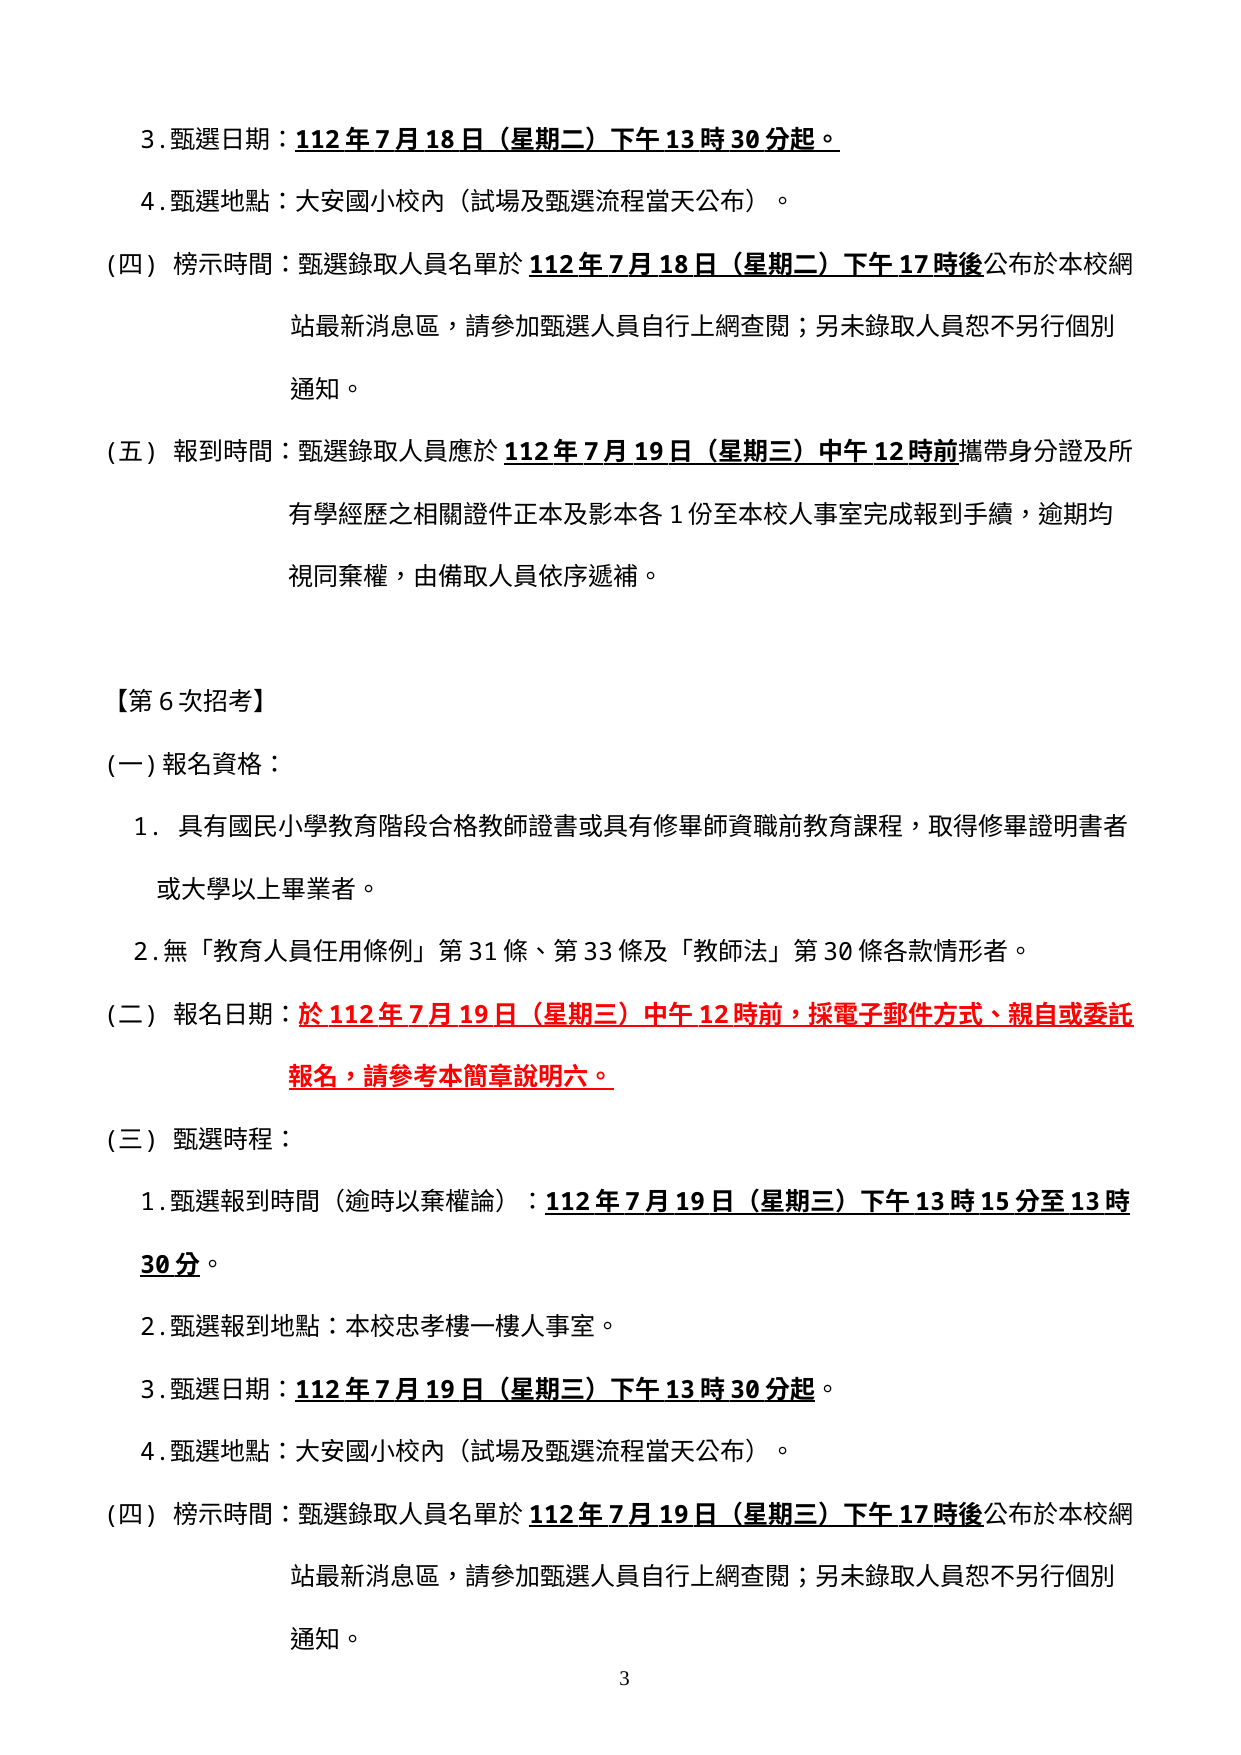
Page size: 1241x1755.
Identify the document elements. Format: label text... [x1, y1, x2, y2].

text 1.甄選報到時間（逾時以棄權論）：112年7月19日（星期三）下午13時15分至13時30分。 [140, 1158, 1137, 1283]
text (二) 報名日期：於112年7月19日（星期三）中午12時前，採電子郵件方式、親自或委託報名，請參考本簡章說明六。 [103, 971, 1137, 1096]
text 2.無「教育人員任用條例」第31條、第33條及「教師法」第30條各款情形者。 [133, 908, 1137, 971]
text 3.甄選日期：112年7月19日（星期三）下午13時30分起。 [140, 1346, 1137, 1408]
text (四) 榜示時間：甄選錄取人員名單於112年7月19日（星期三）下午17時後公布於本校網站最新消息區，請參加甄選人員自行上網查閱；另未錄取人員恕不另行個別通知。 [103, 1471, 1137, 1658]
text 4.甄選地點：大安國小校內（試場及甄選流程當天公布）。 [140, 1408, 1137, 1471]
text 4.甄選地點：大安國小校內（試場及甄選流程當天公布）。 [140, 158, 1137, 221]
text 1. 具有國民小學教育階段合格教師證書或具有修畢師資職前教育課程，取得修畢證明書者或大學以上畢業者。 [133, 783, 1137, 908]
text (五) 報到時間：甄選錄取人員應於112年7月19日（星期三）中午12時前攜帶身分證及所有學經歷之相關證件正本及影本各1份至本校人事室完成報到手續，逾期均視同棄權，由備取人員依序遞補。 [103, 408, 1137, 596]
text (三) 甄選時程： [103, 1096, 1137, 1158]
text 【第6次招考】 [103, 658, 1137, 721]
text (一) 報名資格： [103, 721, 1137, 783]
text (四) 榜示時間：甄選錄取人員名單於112年7月18日（星期二）下午17時後公布於本校網站最新消息區，請參加甄選人員自行上網查閱；另未錄取人員恕不另行個別通知。 [103, 221, 1137, 408]
text 3.甄選日期：112年7月18日（星期二）下午13時30分起。 [140, 96, 1137, 158]
text 2.甄選報到地點：本校忠孝樓一樓人事室。 [140, 1283, 1137, 1346]
